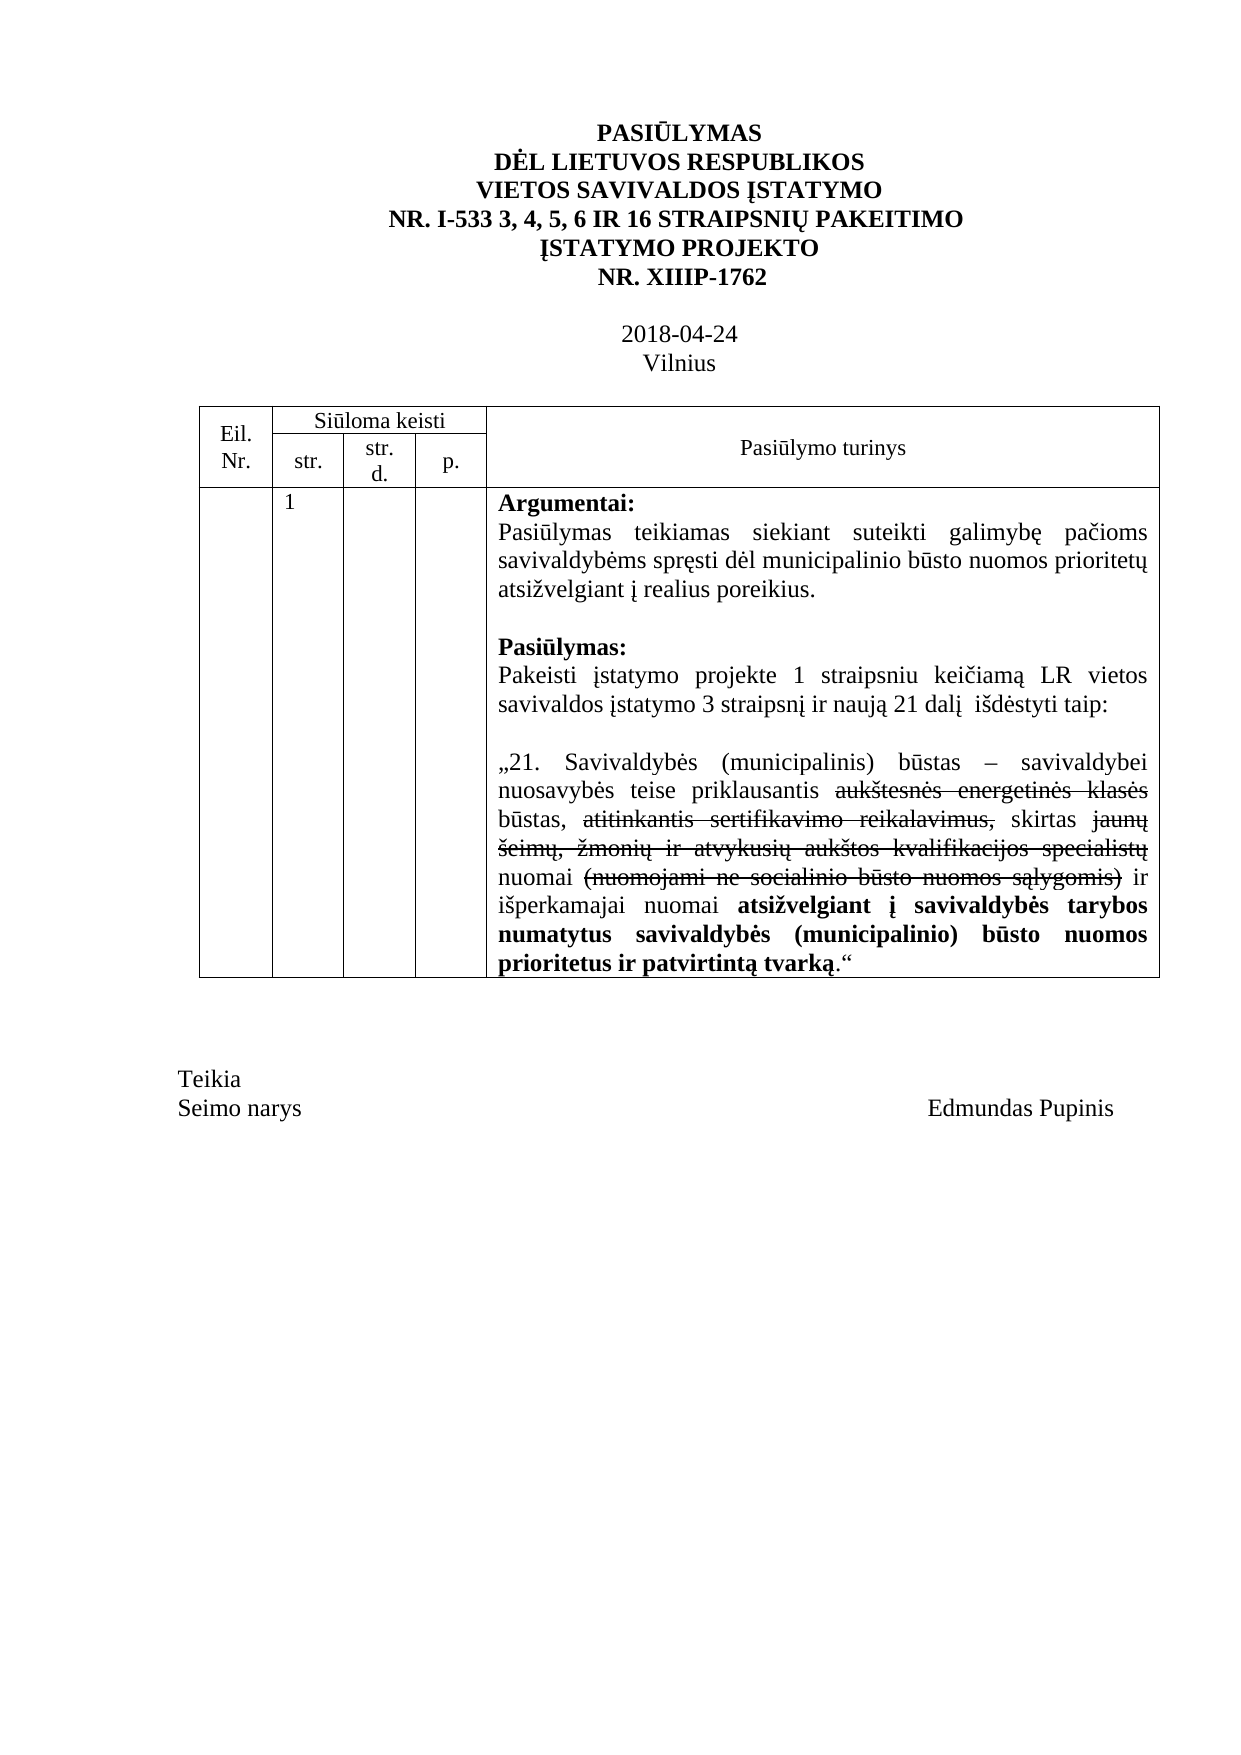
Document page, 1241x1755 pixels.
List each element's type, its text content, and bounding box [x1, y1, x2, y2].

text PASIŪLYMAS [177, 118, 1181, 147]
text Nr. I-533 3, 4, 5, 6 ir 16 straipsnių pakeitimo [177, 204, 1181, 233]
table_header Siūloma keisti [273, 407, 486, 433]
table_header Pasiūlymo turinys [487, 407, 1159, 487]
text Teikia [177, 1064, 1181, 1093]
text 2018-04-24 [177, 319, 1181, 348]
table_cell 1 [273, 488, 343, 977]
table_cell str. [273, 434, 343, 487]
text NR. XIIIP-1762 [177, 262, 1181, 291]
table_cell [416, 488, 486, 977]
table_cell [200, 488, 272, 977]
text ĮSTATYMO PROJEKTO [177, 233, 1181, 262]
text Vietos savivaldos įstatymo [177, 176, 1181, 204]
table_cell Argumentai: Pasiūlymas teikiamas siekiant suteikti galimybę pačioms savivaldybėms spręsti dėl municipalinio būsto nuomos prioritetų atsižvelgiant į realius poreikius. Pasiūlymas: Pakeisti įstatymo projekte 1 straipsniu keičiamą LR vietos savivaldos įstatymo 3 straipsnį ir naują 21 dalį išdėstyti taip: „21. Savivaldybės (municipalinis) būstas – savivaldybei nuosavybės teise priklausantis aukštesnės energetinės klasės būstas, atitinkantis sertifikavimo reikalavimus, skirtas jaunų šeimų, žmonių ir atvykusių aukštos kvalifikacijos specialistų nuomai (nuomojami ne socialinio būsto nuomos sąlygomis) ir išperkamajai nuomai atsižvelgiant į savivaldybės tarybos numatytus savivaldybės (municipalinio) būsto nuomos prioritetus ir patvirtintą tvarką.“ [487, 488, 1159, 977]
table_header Eil. Nr. [200, 407, 272, 487]
table_cell p. [416, 434, 486, 487]
text DĖL LIETUVOS RESPUBLIKOS [177, 147, 1181, 176]
text Seimo narys Edmundas Pupinis [177, 1093, 1181, 1121]
table_cell str. d. [344, 434, 415, 487]
table_cell [344, 488, 415, 977]
text Vilnius [177, 348, 1181, 377]
